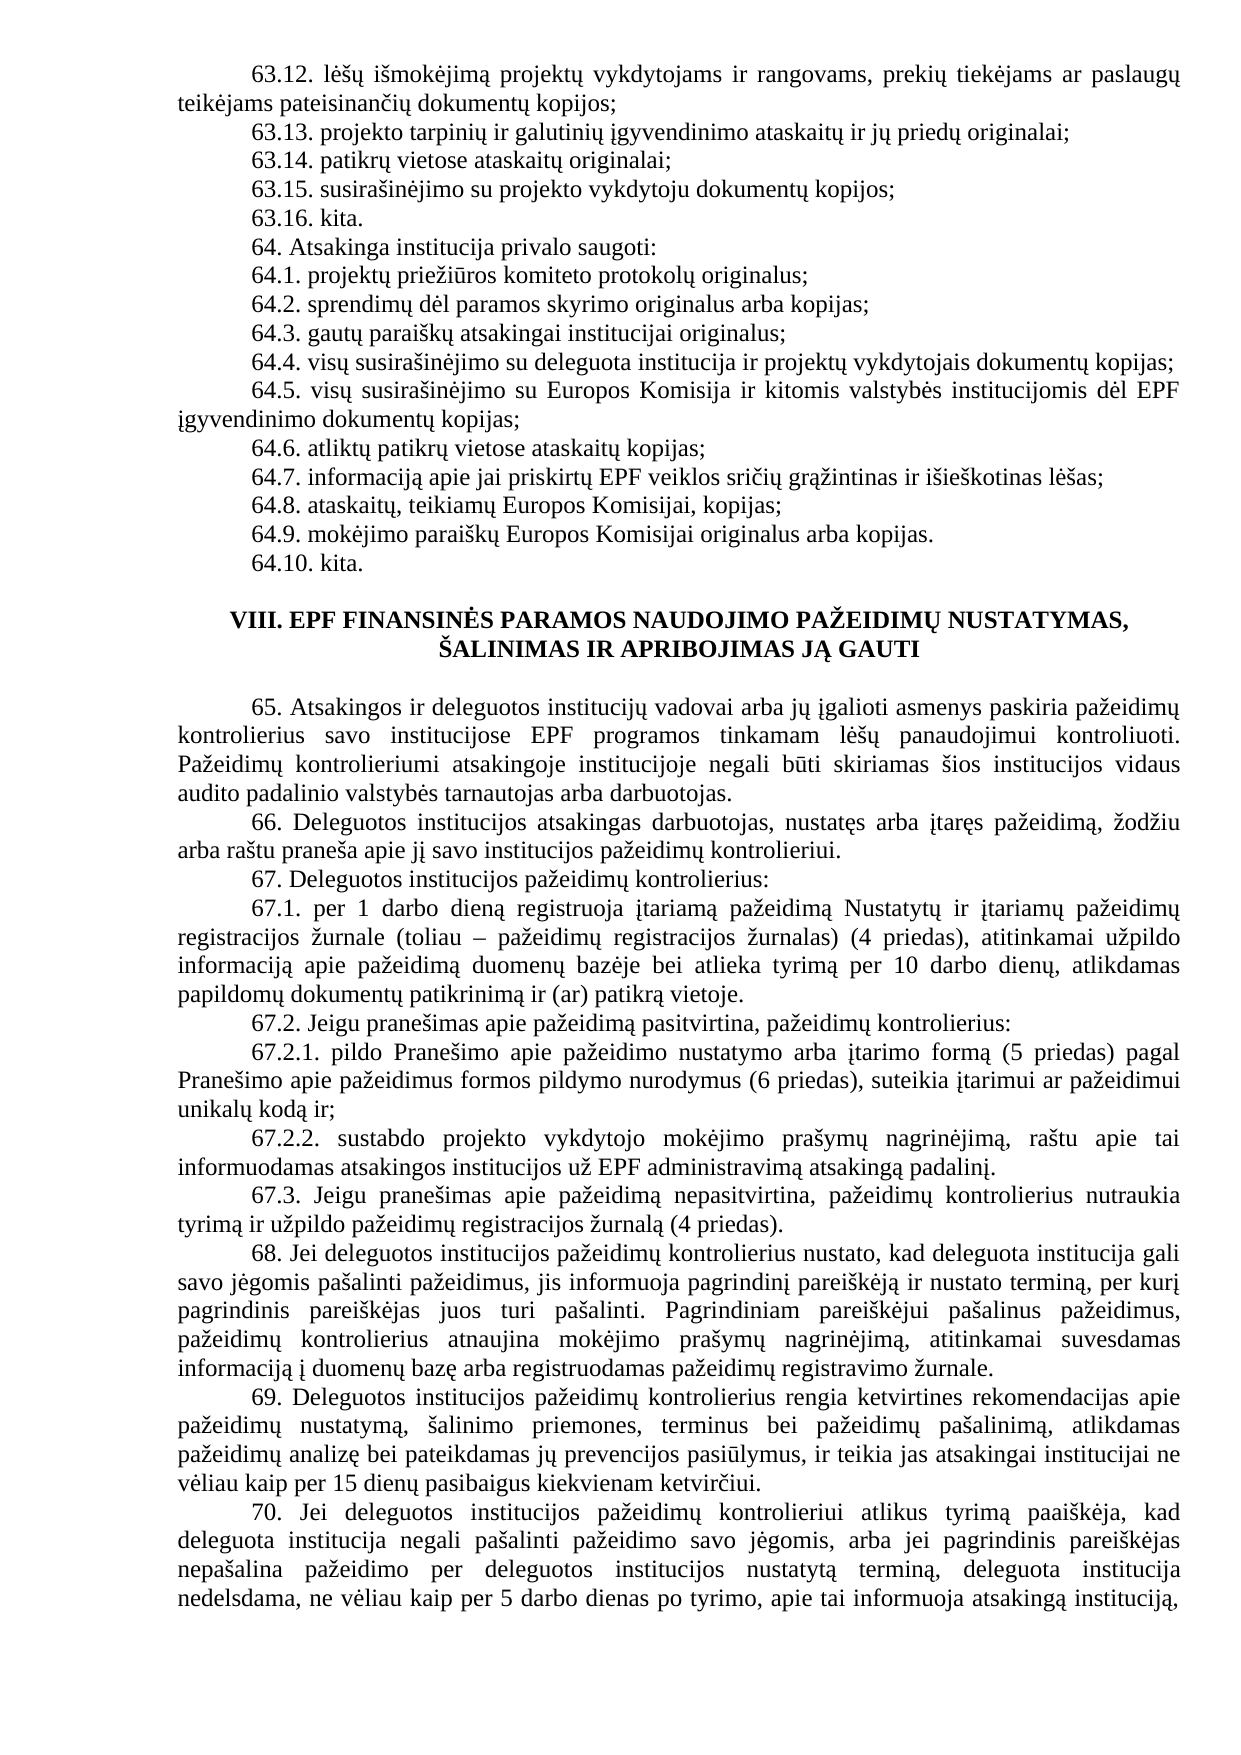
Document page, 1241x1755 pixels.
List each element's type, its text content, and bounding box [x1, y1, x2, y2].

text 64.1. projektų priežiūros komiteto protokolų originalus; [177, 260, 1181, 289]
text 63.15. susirašinėjimo su projekto vykdytoju dokumentų kopijos; [177, 174, 1181, 203]
text 67.1. per 1 darbo dieną registruoja įtariamą pažeidimą Nustatytų ir įtariamų pažeidimų registracijos žurnale (toliau – pažeidimų registracijos žurnalas) (4 priedas), atitinkamai užpildo informaciją apie pažeidimą duomenų bazėje bei atlieka tyrimą per 10 darbo dienų, atlikdamas papildomų dokumentų patikrinimą ir (ar) patikrą vietoje. [177, 893, 1181, 1008]
text 63.13. projekto tarpinių ir galutinių įgyvendinimo ataskaitų ir jų priedų originalai; [177, 117, 1181, 145]
text 63.12. lėšų išmokėjimą projektų vykdytojams ir rangovams, prekių tiekėjams ar paslaugų teikėjams pateisinančių dokumentų kopijos; [177, 59, 1181, 117]
text 66. Deleguotos institucijos atsakingas darbuotojas, nustatęs arba įtaręs pažeidimą, žodžiu arba raštu praneša apie jį savo institucijos pažeidimų kontrolieriui. [177, 807, 1181, 864]
text 64.7. informaciją apie jai priskirtų EPF veiklos sričių grąžintinas ir išieškotinas lėšas; [177, 462, 1181, 490]
text 64.3. gautų paraiškų atsakingai institucijai originalus; [177, 318, 1181, 347]
text 69. Deleguotos institucijos pažeidimų kontrolierius rengia ketvirtines rekomendacijas apie pažeidimų nustatymą, šalinimo priemones, terminus bei pažeidimų pašalinimą, atlikdamas pažeidimų analizę bei pateikdamas jų prevencijos pasiūlymus, ir teikia jas atsakingai institucijai ne vėliau kaip per 15 dienų pasibaigus kiekvienam ketvirčiui. [177, 1382, 1181, 1497]
text 64.2. sprendimų dėl paramos skyrimo originalus arba kopijas; [177, 289, 1181, 318]
text 68. Jei deleguotos institucijos pažeidimų kontrolierius nustato, kad deleguota institucija gali savo jėgomis pašalinti pažeidimus, jis informuoja pagrindinį pareiškėją ir nustato terminą, per kurį pagrindinis pareiškėjas juos turi pašalinti. Pagrindiniam pareiškėjui pašalinus pažeidimus, pažeidimų kontrolierius atnaujina mokėjimo prašymų nagrinėjimą, atitinkamai suvesdamas informaciją į duomenų bazę arba registruodamas pažeidimų registravimo žurnale. [177, 1238, 1181, 1382]
text 63.14. patikrų vietose ataskaitų originalai; [177, 145, 1181, 174]
text 70. Jei deleguotos institucijos pažeidimų kontrolieriui atlikus tyrimą paaiškėja, kad deleguota institucija negali pašalinti pažeidimo savo jėgomis, arba jei pagrindinis pareiškėjas nepašalina pažeidimo per deleguotos institucijos nustatytą terminą, deleguota institucija nedelsdama, ne vėliau kaip per 5 darbo dienas po tyrimo, apie tai informuoja atsakingą instituciją, [177, 1497, 1181, 1612]
text 67.2. Jeigu pranešimas apie pažeidimą pasitvirtina, pažeidimų kontrolierius: [177, 1008, 1181, 1037]
text 67.2.1. pildo Pranešimo apie pažeidimo nustatymo arba įtarimo formą (5 priedas) pagal Pranešimo apie pažeidimus formos pildymo nurodymus (6 priedas), suteikia įtarimui ar pažeidimui unikalų kodą ir; [177, 1037, 1181, 1123]
text 64. Atsakinga institucija privalo saugoti: [177, 232, 1181, 260]
text 67.2.2. sustabdo projekto vykdytojo mokėjimo prašymų nagrinėjimą, raštu apie tai informuodamas atsakingos institucijos už EPF administravimą atsakingą padalinį. [177, 1123, 1181, 1180]
text 64.10. kita. [177, 548, 1181, 577]
text 63.16. kita. [177, 203, 1181, 232]
text 67. Deleguotos institucijos pažeidimų kontrolierius: [177, 864, 1181, 893]
text 65. Atsakingos ir deleguotos institucijų vadovai arba jų įgalioti asmenys paskiria pažeidimų kontrolierius savo institucijose EPF programos tinkamam lėšų panaudojimui kontroliuoti. Pažeidimų kontrolieriumi atsakingoje institucijoje negali būti skiriamas šios institucijos vidaus audito padalinio valstybės tarnautojas arba darbuotojas. [177, 692, 1181, 807]
text 64.6. atliktų patikrų vietose ataskaitų kopijas; [177, 433, 1181, 462]
text 64.9. mokėjimo paraiškų Europos Komisijai originalus arba kopijas. [177, 519, 1181, 548]
text 64.8. ataskaitų, teikiamų Europos Komisijai, kopijas; [177, 490, 1181, 519]
text 64.4. visų susirašinėjimo su deleguota institucija ir projektų vykdytojais dokumentų kopijas; [177, 347, 1181, 375]
text 64.5. visų susirašinėjimo su Europos Komisija ir kitomis valstybės institucijomis dėl EPF įgyvendinimo dokumentų kopijas; [177, 375, 1181, 433]
text 67.3. Jeigu pranešimas apie pažeidimą nepasitvirtina, pažeidimų kontrolierius nutraukia tyrimą ir užpildo pažeidimų registracijos žurnalą (4 priedas). [177, 1180, 1181, 1238]
text VIII. EPF FINANSINĖS PARAMOS NAUDOJIMO PAŽEIDIMŲ NUSTATYMAS, ŠALINIMAS IR APRIBOJIMAS JĄ GAUTI [177, 605, 1181, 663]
